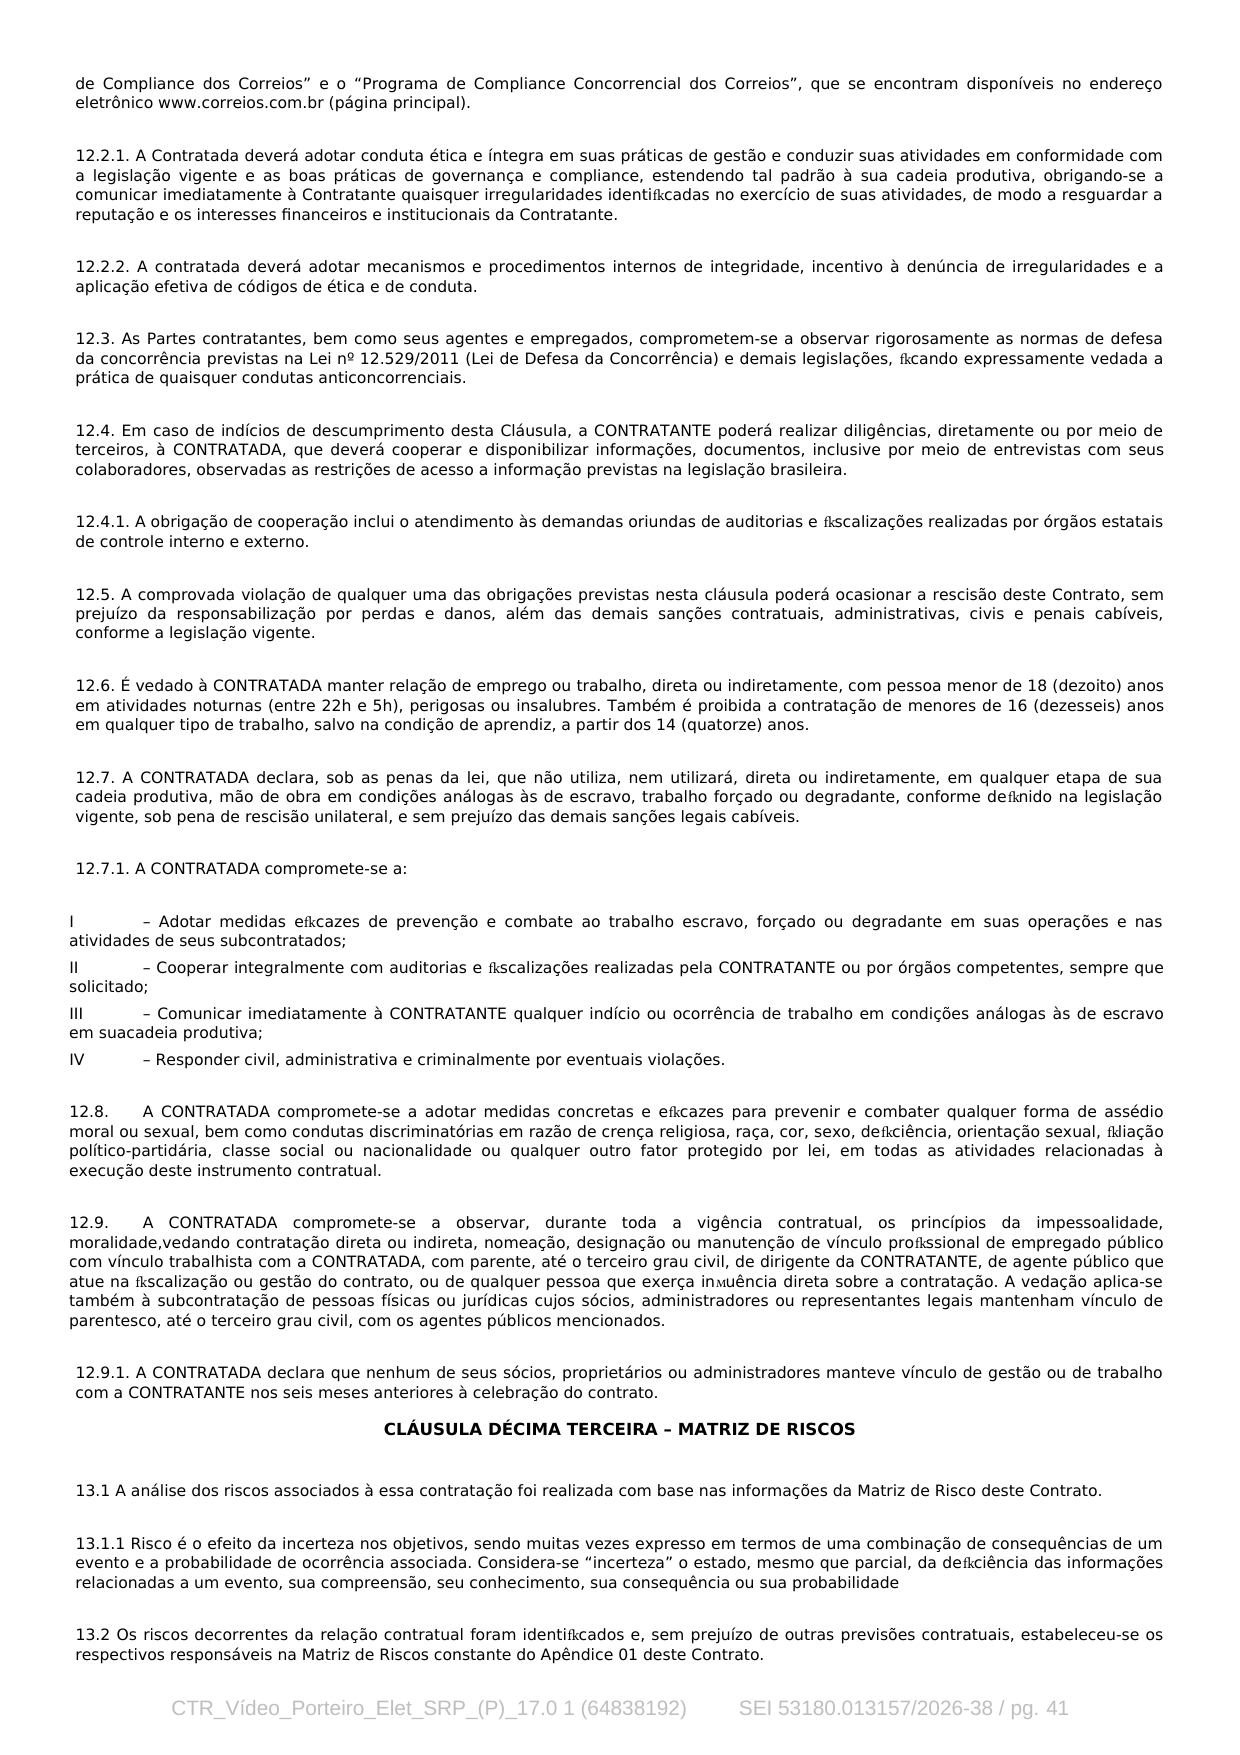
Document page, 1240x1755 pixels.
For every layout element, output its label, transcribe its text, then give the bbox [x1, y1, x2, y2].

list – Comunicar imediatamente à CONTRATANTE qualquer indício ou ocorrência de trabalho em condições análogas às de escravo em suacadeia produtiva; [69, 1004, 1165, 1042]
text 12.5. A comprovada violação de qualquer uma das obrigações previstas nesta cláusula poderá ocasionar a rescisão deste Contrato, sem prejuízo da responsabilização por perdas e danos, além das demais sanções contratuais, administrativas, civis e penais cabíveis, conforme a legislação vigente. [75, 585, 1165, 643]
text 12.3. As Partes contratantes, bem como seus agentes e empregados, comprometem-se a observar rigorosamente as normas de defesa da concorrência previstas na Lei nº 12.529/2011 (Lei de Defesa da Concorrência) e demais legislações, cando expressamente vedada a prática de quaisquer condutas anticoncorrenciais. [75, 330, 1165, 387]
list – Adotar medidas ecazes de prevenção e combate ao trabalho escravo, forçado ou degradante em suas operações e nas atividades de seus subcontratados; [69, 913, 1165, 950]
list A CONTRATADA compromete-se a observar, durante toda a vigência contratual, os princípios da impessoalidade, moralidade,vedando contratação direta ou indireta, nomeação, designação ou manutenção de vínculo prossional de empregado público com vínculo trabalhista com a CONTRATADA, com parente, até o terceiro grau civil, de dirigente da CONTRATANTE, de agente público que atue na scalização ou gestão do contrato, ou de qualquer pessoa que exerça inuência direta sobre a contratação. A vedação aplica-se também à subcontratação de pessoas físicas ou jurídicas cujos sócios, administradores ou representantes legais mantenham vínculo de parentesco, até o terceiro grau civil, com os agentes públicos mencionados. [69, 1214, 1165, 1330]
list – Responder civil, administrativa e criminalmente por eventuais violações. [69, 1051, 1165, 1069]
text 12.7. A CONTRATADA declara, sob as penas da lei, que não utiliza, nem utilizará, direta ou indiretamente, em qualquer etapa de sua cadeia produtiva, mão de obra em condições análogas às de escravo, trabalho forçado ou degradante, conforme denido na legislação vigente, sob pena de rescisão unilateral, e sem prejuízo das demais sanções legais cabíveis. [75, 768, 1165, 826]
text 12.4.1. A obrigação de cooperação inclui o atendimento às demandas oriundas de auditorias e scalizações realizadas por órgãos estatais de controle interno e externo. [75, 513, 1165, 551]
list – Cooperar integralmente com auditorias e scalizações realizadas pela CONTRATANTE ou por órgãos competentes, sempre que solicitado; [69, 959, 1165, 996]
text 12.2.1. A Contratada deverá adotar conduta ética e íntegra em suas práticas de gestão e conduzir suas atividades em conformidade com a legislação vigente e as boas práticas de governança e compliance, estendendo tal padrão à sua cadeia produtiva, obrigando-se a comunicar imediatamente à Contratante quaisquer irregularidades identicadas no exercício de suas atividades, de modo a resguardar a reputação e os interesses financeiros e institucionais da Contratante. [75, 147, 1165, 224]
text de Compliance dos Correios” e o “Programa de Compliance Concorrencial dos Correios”, que se encontram disponíveis no endereço eletrônico www.correios.com.br (página principal). [75, 75, 1165, 113]
text 12.7.1. A CONTRATADA compromete-se a: [75, 860, 1165, 878]
text 13.2 Os riscos decorrentes da relação contratual foram identicados e, sem prejuízo de outras previsões contratuais, estabeleceu-se os respectivos responsáveis na Matriz de Riscos constante do Apêndice 01 deste Contrato. [75, 1626, 1165, 1664]
text 12.6. É vedado à CONTRATADA manter relação de emprego ou trabalho, direta ou indiretamente, com pessoa menor de 18 (dezoito) anos em atividades noturnas (entre 22h e 5h), perigosas ou insalubres. Também é proibida a contratação de menores de 16 (dezesseis) anos em qualquer tipo de trabalho, salvo na condição de aprendiz, a partir dos 14 (quatorze) anos. [75, 677, 1165, 734]
text 13.1 A análise dos riscos associados à essa contratação foi realizada com base nas informações da Matriz de Risco deste Contrato. [75, 1482, 1165, 1500]
text 12.2.2. A contratada deverá adotar mecanismos e procedimentos internos de integridade, incentivo à denúncia de irregularidades e a aplicação efetiva de códigos de ética e de conduta. [75, 258, 1165, 296]
text 12.9.1. A CONTRATADA declara que nenhum de seus sócios, proprietários ou administradores manteve vínculo de gestão ou de trabalho com a CONTRATANTE nos seis meses anteriores à celebração do contrato. [75, 1364, 1165, 1402]
subtitle CLÁUSULA DÉCIMA TERCEIRA – MATRIZ DE RISCOS [69, 1420, 1170, 1440]
text 13.1.1 Risco é o efeito da incerteza nos objetivos, sendo muitas vezes expresso em termos de uma combinação de consequências de um evento e a probabilidade de ocorrência associada. Considera-se “incerteza” o estado, mesmo que parcial, da deciência das informações relacionadas a um evento, sua compreensão, seu conhecimento, sua consequência ou sua probabilidade [75, 1535, 1165, 1592]
text 12.4. Em caso de indícios de descumprimento desta Cláusula, a CONTRATANTE poderá realizar diligências, diretamente ou por meio de terceiros, à CONTRATADA, que deverá cooperar e disponibilizar informações, documentos, inclusive por meio de entrevistas com seus colaboradores, observadas as restrições de acesso a informação previstas na legislação brasileira. [75, 422, 1165, 479]
list A CONTRATADA compromete-se a adotar medidas concretas e ecazes para prevenir e combater qualquer forma de assédio moral ou sexual, bem como condutas discriminatórias em razão de crença religiosa, raça, cor, sexo, deciência, orientação sexual, liação político-partidária, classe social ou nacionalidade ou qualquer outro fator protegido por lei, em todas as atividades relacionadas à execução deste instrumento contratual. [69, 1103, 1165, 1180]
